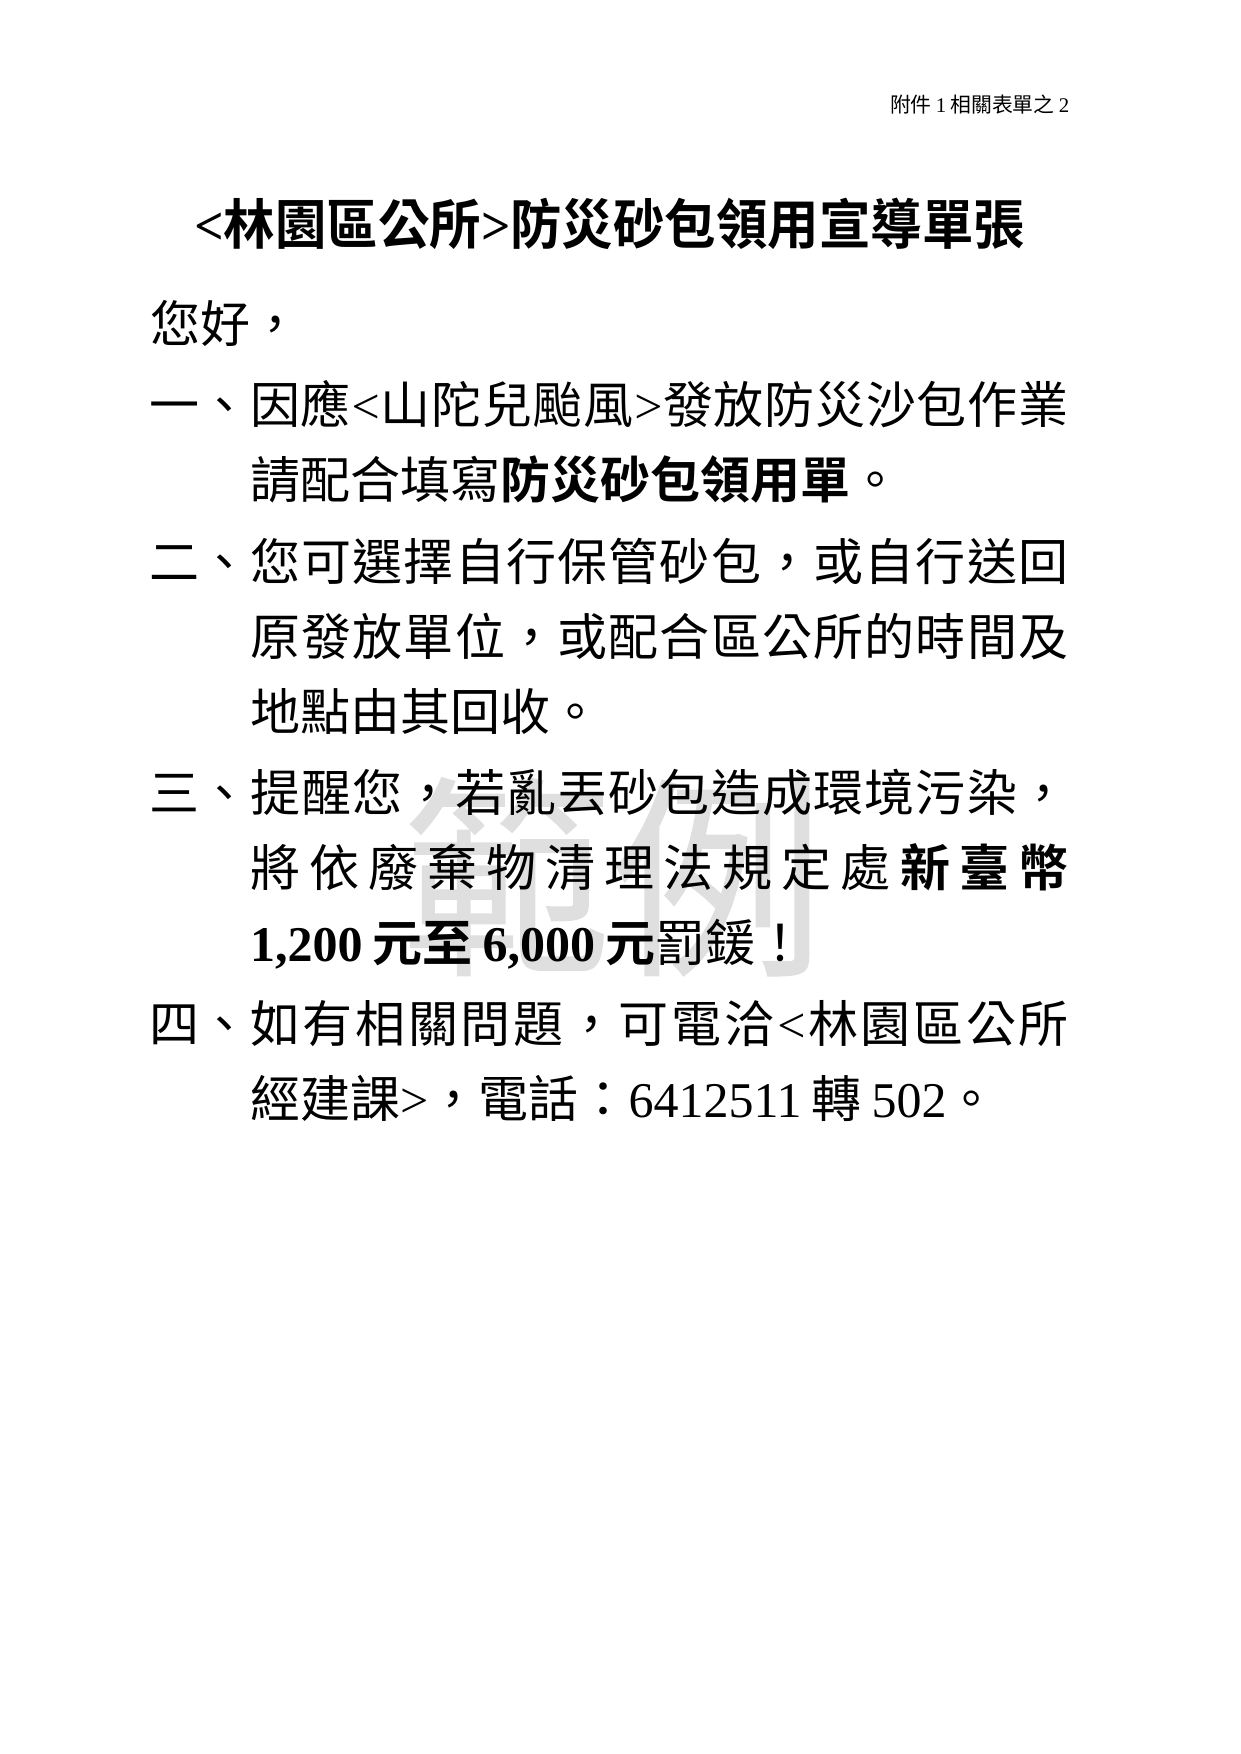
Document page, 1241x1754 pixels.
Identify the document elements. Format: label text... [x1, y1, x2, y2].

text <林園區公所>防災砂包領用宣導單張 [150, 164, 1069, 277]
list 如有相關問題，可電洽<林園區公所經建課>，電話：6412511轉502。 [149, 983, 1069, 1171]
list 因應<山陀兒颱風>發放防災沙包作業，請配合填寫防災砂包領用單。 [149, 364, 1069, 514]
text 您好， [150, 283, 1069, 358]
list 提醒您，若亂丟砂包造成環境污染，將依廢棄物清理法規定處新臺幣1,200元至6,000元罰鍰！ [149, 752, 1069, 977]
list 您可選擇自行保管砂包，或自行送回原發放單位，或配合區公所的時間及地點由其回收。 [149, 521, 1069, 746]
